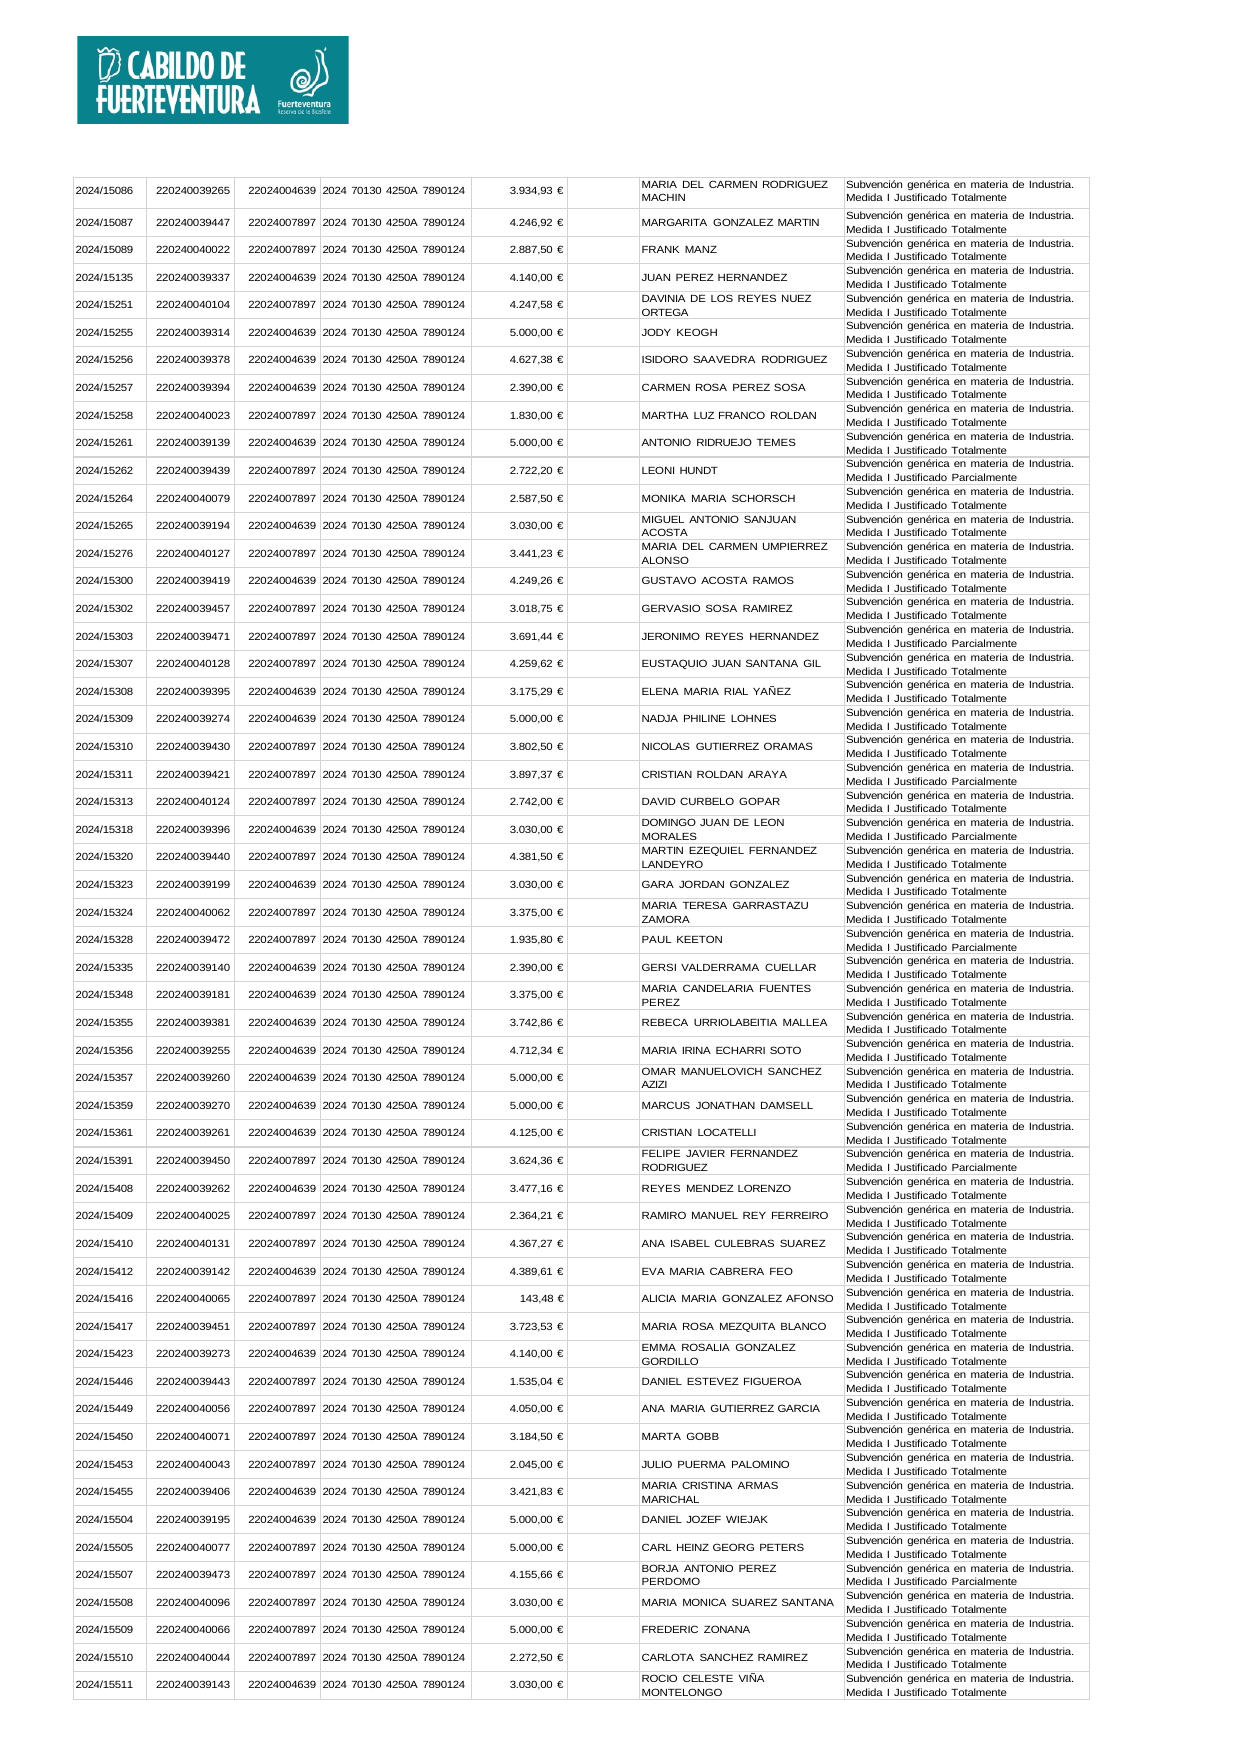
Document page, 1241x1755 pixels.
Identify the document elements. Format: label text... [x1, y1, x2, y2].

table_cell 22024004639 [235, 347, 320, 373]
table_cell 22024004639 [235, 430, 320, 456]
table_cell 22024004639 [235, 678, 320, 705]
table_header 2024 70130 4250A 7890124 [321, 178, 471, 208]
table_cell 3.030,00 € [472, 816, 567, 843]
table_cell 22024007897 [235, 844, 320, 870]
table_cell 220240040127 [147, 540, 234, 567]
table_cell [568, 1506, 639, 1533]
table_cell Subvención genérica en materia de Industria. Medida I Justificado Totalmente [845, 485, 1089, 512]
table_cell [568, 1203, 639, 1229]
table_cell 3.723,53 € [472, 1313, 567, 1340]
table_header Subvención genérica en materia de Industria. Medida I Justificado Totalmente [845, 178, 1089, 208]
table_cell [568, 982, 639, 1008]
table_cell 2024 70130 4250A 7890124 [321, 899, 471, 926]
table_cell JERONIMO REYES HERNANDEZ [640, 623, 844, 649]
table_cell MIGUEL ANTONIO SANJUAN ACOSTA [640, 513, 844, 539]
table_cell 2024 70130 4250A 7890124 [321, 1286, 471, 1312]
table_cell 2024 70130 4250A 7890124 [321, 1451, 471, 1478]
table_cell 2024/15355 [74, 1010, 146, 1036]
table_cell 220240039394 [147, 375, 234, 401]
table_cell CARLOTA SANCHEZ RAMIREZ [640, 1644, 844, 1671]
table_cell MARIA CRISTINA ARMAS MARICHAL [640, 1479, 844, 1505]
table_cell 2024/15446 [74, 1368, 146, 1395]
table_cell Subvención genérica en materia de Industria. Medida I Justificado Totalmente [845, 1368, 1089, 1395]
table_cell 2024/15309 [74, 706, 146, 732]
table_cell 220240039140 [147, 954, 234, 981]
table_cell [568, 1672, 639, 1698]
table_cell [568, 1644, 639, 1671]
table_cell 220240039419 [147, 568, 234, 594]
table_cell 22024007897 [235, 623, 320, 649]
table_cell [568, 430, 639, 456]
table_cell MARIA IRINA ECHARRI SOTO [640, 1037, 844, 1064]
table_cell FRANK MANZ [640, 237, 844, 263]
table_cell Subvención genérica en materia de Industria. Medida I Justificado Parcialmente [845, 1562, 1089, 1588]
table_cell BORJA ANTONIO PEREZ PERDOMO [640, 1562, 844, 1588]
table_cell REBECA URRIOLABEITIA MALLEA [640, 1010, 844, 1036]
table_cell 2024 70130 4250A 7890124 [321, 1175, 471, 1202]
table_cell 220240040071 [147, 1424, 234, 1450]
table_cell 3.691,44 € [472, 623, 567, 649]
table_cell JODY KEOGH [640, 319, 844, 346]
table_cell [568, 568, 639, 594]
table_cell 2024 70130 4250A 7890124 [321, 1644, 471, 1671]
table_cell MARIA CANDELARIA FUENTES PEREZ [640, 982, 844, 1008]
table_cell Subvención genérica en materia de Industria. Medida I Justificado Totalmente [845, 209, 1089, 236]
table_cell [568, 458, 639, 484]
table_cell 2.390,00 € [472, 375, 567, 401]
table_cell Subvención genérica en materia de Industria. Medida I Justificado Totalmente [845, 1644, 1089, 1671]
table_cell 22024007897 [235, 595, 320, 622]
table_cell LEONI HUNDT [640, 458, 844, 484]
table_cell 220240039337 [147, 264, 234, 291]
table_cell Subvención genérica en materia de Industria. Medida I Justificado Totalmente [845, 1534, 1089, 1561]
table_cell 2024/15416 [74, 1286, 146, 1312]
table_cell Subvención genérica en materia de Industria. Medida I Justificado Totalmente [845, 347, 1089, 373]
table_cell 2024 70130 4250A 7890124 [321, 1230, 471, 1257]
table_cell 22024004639 [235, 1065, 320, 1091]
table_cell 22024004639 [235, 1479, 320, 1505]
table_cell 22024007897 [235, 789, 320, 815]
table_cell Subvención genérica en materia de Industria. Medida I Justificado Parcialmente [845, 1148, 1089, 1174]
table_cell 2024/15313 [74, 789, 146, 815]
table_cell 2.272,50 € [472, 1644, 567, 1671]
table_cell 220240039450 [147, 1148, 234, 1174]
table_cell 2024/15324 [74, 899, 146, 926]
table_cell 22024007897 [235, 1203, 320, 1229]
table_cell 5.000,00 € [472, 1092, 567, 1119]
table_cell 220240039261 [147, 1120, 234, 1146]
table_cell 2024 70130 4250A 7890124 [321, 927, 471, 953]
table_cell ANA ISABEL CULEBRAS SUAREZ [640, 1230, 844, 1257]
table_cell 2024 70130 4250A 7890124 [321, 430, 471, 456]
table_cell 220240040104 [147, 292, 234, 318]
table_cell 3.175,29 € [472, 678, 567, 705]
table_cell 2024/15311 [74, 761, 146, 788]
table_cell 2024/15357 [74, 1065, 146, 1091]
table_cell OMAR MANUELOVICH SANCHEZ AZIZI [640, 1065, 844, 1091]
table_cell 220240039142 [147, 1258, 234, 1284]
table_cell 220240039314 [147, 319, 234, 346]
table_cell 220240040079 [147, 485, 234, 512]
table_cell Subvención genérica en materia de Industria. Medida I Justificado Totalmente [845, 1175, 1089, 1202]
table_cell 220240039421 [147, 761, 234, 788]
table_cell 22024007897 [235, 899, 320, 926]
table_cell [568, 292, 639, 318]
table_cell 2024/15087 [74, 209, 146, 236]
table_cell EUSTAQUIO JUAN SANTANA GIL [640, 651, 844, 677]
table_cell Subvención genérica en materia de Industria. Medida I Justificado Totalmente [845, 1451, 1089, 1478]
table_cell [568, 347, 639, 373]
table_cell Subvención genérica en materia de Industria. Medida I Justificado Totalmente [845, 789, 1089, 815]
table_cell Subvención genérica en materia de Industria. Medida I Justificado Totalmente [845, 1286, 1089, 1312]
table_cell 2024/15303 [74, 623, 146, 649]
table_cell 2024/15318 [74, 816, 146, 843]
table_cell [568, 1010, 639, 1036]
table_cell 220240039262 [147, 1175, 234, 1202]
table_cell 220240039181 [147, 982, 234, 1008]
table_cell 22024004639 [235, 1175, 320, 1202]
table_cell 220240039260 [147, 1065, 234, 1091]
table_cell 2024 70130 4250A 7890124 [321, 761, 471, 788]
table_cell 2024 70130 4250A 7890124 [321, 1562, 471, 1588]
table_cell 22024007897 [235, 1368, 320, 1395]
table_cell 2024/15511 [74, 1672, 146, 1698]
table_cell 2024/15258 [74, 402, 146, 429]
table_cell 2024/15510 [74, 1644, 146, 1671]
table_cell 220240040022 [147, 237, 234, 263]
table_cell Subvención genérica en materia de Industria. Medida I Justificado Parcialmente [845, 623, 1089, 649]
table_cell Subvención genérica en materia de Industria. Medida I Justificado Totalmente [845, 568, 1089, 594]
table_cell 2024/15323 [74, 871, 146, 898]
table_cell Subvención genérica en materia de Industria. Medida I Justificado Totalmente [845, 651, 1089, 677]
table_cell DOMINGO JUAN DE LEON MORALES [640, 816, 844, 843]
table_cell 2024/15089 [74, 237, 146, 263]
table_cell 2024 70130 4250A 7890124 [321, 651, 471, 677]
table_cell [568, 899, 639, 926]
table_cell Subvención genérica en materia de Industria. Medida I Justificado Totalmente [845, 513, 1089, 539]
table_cell 22024004639 [235, 1120, 320, 1146]
table_cell [568, 1092, 639, 1119]
table_cell 22024007897 [235, 458, 320, 484]
table_cell Subvención genérica en materia de Industria. Medida I Justificado Totalmente [845, 1672, 1089, 1698]
table_cell 5.000,00 € [472, 1065, 567, 1091]
table_cell 22024007897 [235, 540, 320, 567]
table_cell 3.030,00 € [472, 1672, 567, 1698]
table_cell NICOLAS GUTIERREZ ORAMAS [640, 734, 844, 760]
table_cell 2024 70130 4250A 7890124 [321, 678, 471, 705]
table_cell 220240039143 [147, 1672, 234, 1698]
table_cell 2024 70130 4250A 7890124 [321, 1479, 471, 1505]
table_cell [568, 319, 639, 346]
table_cell 2.364,21 € [472, 1203, 567, 1229]
table_cell MARIA ROSA MEZQUITA BLANCO [640, 1313, 844, 1340]
table_cell 22024007897 [235, 402, 320, 429]
table_cell 22024004639 [235, 1341, 320, 1367]
table_cell 2024 70130 4250A 7890124 [321, 1203, 471, 1229]
table_cell 22024004639 [235, 982, 320, 1008]
table_cell 22024007897 [235, 1534, 320, 1561]
table_cell [568, 1534, 639, 1561]
table_cell 2024/15328 [74, 927, 146, 953]
table_cell [568, 1562, 639, 1588]
table_cell 2024 70130 4250A 7890124 [321, 1589, 471, 1616]
table_cell [568, 375, 639, 401]
table_cell 4.247,58 € [472, 292, 567, 318]
table_cell [568, 789, 639, 815]
table_cell 2024 70130 4250A 7890124 [321, 734, 471, 760]
table_cell Subvención genérica en materia de Industria. Medida I Justificado Totalmente [845, 1479, 1089, 1505]
table_cell 2024/15449 [74, 1396, 146, 1422]
table_cell 5.000,00 € [472, 706, 567, 732]
table_cell 2024/15262 [74, 458, 146, 484]
table_cell 2024/15410 [74, 1230, 146, 1257]
table_cell 3.030,00 € [472, 871, 567, 898]
table_cell EMMA ROSALIA GONZALEZ GORDILLO [640, 1341, 844, 1367]
table_cell RAMIRO MANUEL REY FERREIRO [640, 1203, 844, 1229]
table_cell 4.367,27 € [472, 1230, 567, 1257]
table_cell MARIA DEL CARMEN UMPIERREZ ALONSO [640, 540, 844, 567]
table_cell 22024004639 [235, 706, 320, 732]
table_cell Subvención genérica en materia de Industria. Medida I Justificado Totalmente [845, 264, 1089, 291]
table_cell 2024/15265 [74, 513, 146, 539]
table_cell 2.722,20 € [472, 458, 567, 484]
table_cell 2024 70130 4250A 7890124 [321, 209, 471, 236]
table_cell 22024007897 [235, 1562, 320, 1588]
table_cell 220240039406 [147, 1479, 234, 1505]
table_cell FELIPE JAVIER FERNANDEZ RODRIGUEZ [640, 1148, 844, 1174]
table_header 220240039265 [147, 178, 234, 208]
table_cell 2024/15423 [74, 1341, 146, 1367]
table_cell 1.830,00 € [472, 402, 567, 429]
table_cell 22024004639 [235, 375, 320, 401]
table_cell 2024/15348 [74, 982, 146, 1008]
table_cell 2024/15453 [74, 1451, 146, 1478]
table_cell 2024 70130 4250A 7890124 [321, 292, 471, 318]
table_cell MARTIN EZEQUIEL FERNANDEZ LANDEYRO [640, 844, 844, 870]
table_cell 4.259,62 € [472, 651, 567, 677]
table_cell 2024/15251 [74, 292, 146, 318]
table_cell 3.421,83 € [472, 1479, 567, 1505]
table_cell Subvención genérica en materia de Industria. Medida I Justificado Totalmente [845, 595, 1089, 622]
table_cell 22024004639 [235, 264, 320, 291]
table_cell 22024004639 [235, 1010, 320, 1036]
table_cell 2024 70130 4250A 7890124 [321, 402, 471, 429]
table_cell Subvención genérica en materia de Industria. Medida I Justificado Totalmente [845, 899, 1089, 926]
table_cell 4.140,00 € [472, 1341, 567, 1367]
table_cell MARIA TERESA GARRASTAZU ZAMORA [640, 899, 844, 926]
table_cell 2.587,50 € [472, 485, 567, 512]
table_cell [568, 1589, 639, 1616]
table_cell 2024 70130 4250A 7890124 [321, 1065, 471, 1091]
table_cell MARTHA LUZ FRANCO ROLDAN [640, 402, 844, 429]
table_cell 22024007897 [235, 651, 320, 677]
table_cell [568, 402, 639, 429]
table_cell 2024 70130 4250A 7890124 [321, 1368, 471, 1395]
table_cell 2024/15310 [74, 734, 146, 760]
table_cell 2024 70130 4250A 7890124 [321, 1120, 471, 1146]
table_cell 22024007897 [235, 1589, 320, 1616]
table_cell 2024/15264 [74, 485, 146, 512]
table_cell DAVINIA DE LOS REYES NUEZ ORTEGA [640, 292, 844, 318]
table_cell 220240039439 [147, 458, 234, 484]
table_cell MARIA MONICA SUAREZ SANTANA [640, 1589, 844, 1616]
table_cell 2024 70130 4250A 7890124 [321, 844, 471, 870]
table_cell MONIKA MARIA SCHORSCH [640, 485, 844, 512]
table_cell 2024 70130 4250A 7890124 [321, 816, 471, 843]
table_cell 22024004639 [235, 319, 320, 346]
table_cell CRISTIAN ROLDAN ARAYA [640, 761, 844, 788]
table_cell 220240039451 [147, 1313, 234, 1340]
table_cell [568, 513, 639, 539]
table_cell 22024004639 [235, 1092, 320, 1119]
table_cell 22024004639 [235, 816, 320, 843]
table_cell Subvención genérica en materia de Industria. Medida I Justificado Totalmente [845, 1120, 1089, 1146]
table_cell 22024007897 [235, 927, 320, 953]
table_cell Subvención genérica en materia de Industria. Medida I Justificado Totalmente [845, 1037, 1089, 1064]
table_cell 3.030,00 € [472, 513, 567, 539]
table_cell 2024/15359 [74, 1092, 146, 1119]
table_cell Subvención genérica en materia de Industria. Medida I Justificado Totalmente [845, 1230, 1089, 1257]
table_cell 2024/15256 [74, 347, 146, 373]
table_cell 22024007897 [235, 1617, 320, 1643]
table_cell 2024/15300 [74, 568, 146, 594]
table_cell 3.441,23 € [472, 540, 567, 567]
table_cell [568, 1230, 639, 1257]
table_cell Subvención genérica en materia de Industria. Medida I Justificado Totalmente [845, 1617, 1089, 1643]
table_cell 2024/15412 [74, 1258, 146, 1284]
table_cell GERVASIO SOSA RAMIREZ [640, 595, 844, 622]
table_cell 2024/15455 [74, 1479, 146, 1505]
table_cell [568, 1148, 639, 1174]
table_cell Subvención genérica en materia de Industria. Medida I Justificado Totalmente [845, 678, 1089, 705]
table_cell GARA JORDAN GONZALEZ [640, 871, 844, 898]
table_cell [568, 678, 639, 705]
table_cell 220240039472 [147, 927, 234, 953]
table_header 22024004639 [235, 178, 320, 208]
table_cell 4.712,34 € [472, 1037, 567, 1064]
table_cell 3.030,00 € [472, 1589, 567, 1616]
table_header 2024/15086 [74, 178, 146, 208]
table_cell 22024004639 [235, 568, 320, 594]
table_cell 2024/15507 [74, 1562, 146, 1588]
table_cell PAUL KEETON [640, 927, 844, 953]
table_cell 3.897,37 € [472, 761, 567, 788]
table_cell 220240040062 [147, 899, 234, 926]
table_cell 1.535,04 € [472, 1368, 567, 1395]
table_cell 5.000,00 € [472, 1617, 567, 1643]
table_cell NADJA PHILINE LOHNES [640, 706, 844, 732]
table_cell Subvención genérica en materia de Industria. Medida I Justificado Totalmente [845, 706, 1089, 732]
table_cell 1.935,80 € [472, 927, 567, 953]
table_cell GERSI VALDERRAMA CUELLAR [640, 954, 844, 981]
table_cell 2024/15255 [74, 319, 146, 346]
table_cell 2024 70130 4250A 7890124 [321, 347, 471, 373]
table_cell 2024 70130 4250A 7890124 [321, 1341, 471, 1367]
table_cell Subvención genérica en materia de Industria. Medida I Justificado Totalmente [845, 1506, 1089, 1533]
table_cell 22024007897 [235, 237, 320, 263]
table_cell 220240039440 [147, 844, 234, 870]
table_cell 22024007897 [235, 485, 320, 512]
table_cell 220240040077 [147, 1534, 234, 1561]
table_cell [568, 1065, 639, 1091]
table_cell 220240040025 [147, 1203, 234, 1229]
table_cell 3.477,16 € [472, 1175, 567, 1202]
table_cell 2024/15356 [74, 1037, 146, 1064]
table_cell 22024004639 [235, 871, 320, 898]
table_cell 143,48 € [472, 1286, 567, 1312]
table_cell 2024/15276 [74, 540, 146, 567]
table_cell [568, 485, 639, 512]
table_cell 2024 70130 4250A 7890124 [321, 513, 471, 539]
table_cell Subvención genérica en materia de Industria. Medida I Justificado Totalmente [845, 1203, 1089, 1229]
table_cell ALICIA MARIA GONZALEZ AFONSO [640, 1286, 844, 1312]
table_cell 2024 70130 4250A 7890124 [321, 595, 471, 622]
table_cell DANIEL ESTEVEZ FIGUEROA [640, 1368, 844, 1395]
table_cell Subvención genérica en materia de Industria. Medida I Justificado Totalmente [845, 292, 1089, 318]
table_cell 22024004639 [235, 1258, 320, 1284]
table_cell Subvención genérica en materia de Industria. Medida I Justificado Totalmente [845, 1396, 1089, 1422]
table_cell ISIDORO SAAVEDRA RODRIGUEZ [640, 347, 844, 373]
table_header [568, 178, 639, 208]
table_cell ANTONIO RIDRUEJO TEMES [640, 430, 844, 456]
table_cell 2024/15308 [74, 678, 146, 705]
table_cell Subvención genérica en materia de Industria. Medida I Justificado Totalmente [845, 982, 1089, 1008]
table_cell 4.050,00 € [472, 1396, 567, 1422]
table_cell 2024 70130 4250A 7890124 [321, 1258, 471, 1284]
table_cell Subvención genérica en materia de Industria. Medida I Justificado Parcialmente [845, 927, 1089, 953]
table_cell 2024/15509 [74, 1617, 146, 1643]
table_cell 2024/15135 [74, 264, 146, 291]
table_cell 2024 70130 4250A 7890124 [321, 982, 471, 1008]
table_cell JUAN PEREZ HERNANDEZ [640, 264, 844, 291]
table_cell 2024 70130 4250A 7890124 [321, 1148, 471, 1174]
table_cell [568, 816, 639, 843]
table_cell MARTA GOBB [640, 1424, 844, 1450]
table_cell 220240039199 [147, 871, 234, 898]
table_cell 22024007897 [235, 209, 320, 236]
table_cell [568, 1037, 639, 1064]
table_cell 220240039195 [147, 1506, 234, 1533]
table_cell 22024007897 [235, 1313, 320, 1340]
table_cell Subvención genérica en materia de Industria. Medida I Justificado Parcialmente [845, 458, 1089, 484]
table_cell 220240039273 [147, 1341, 234, 1367]
table_cell 220240039457 [147, 595, 234, 622]
table_cell 2024/15417 [74, 1313, 146, 1340]
table_cell 220240039396 [147, 816, 234, 843]
table_cell 22024007897 [235, 1286, 320, 1312]
table_cell 2024 70130 4250A 7890124 [321, 1424, 471, 1450]
table_cell 22024007897 [235, 1230, 320, 1257]
table_cell GUSTAVO ACOSTA RAMOS [640, 568, 844, 594]
table_cell MARCUS JONATHAN DAMSELL [640, 1092, 844, 1119]
table_cell [568, 706, 639, 732]
table_cell Subvención genérica en materia de Industria. Medida I Justificado Totalmente [845, 402, 1089, 429]
table_cell 2024/15261 [74, 430, 146, 456]
table_cell DANIEL JOZEF WIEJAK [640, 1506, 844, 1533]
table_cell 2024 70130 4250A 7890124 [321, 375, 471, 401]
table_cell [568, 1313, 639, 1340]
table_cell 5.000,00 € [472, 319, 567, 346]
table_cell Subvención genérica en materia de Industria. Medida I Justificado Totalmente [845, 734, 1089, 760]
table_cell 2024 70130 4250A 7890124 [321, 485, 471, 512]
table_cell 2024 70130 4250A 7890124 [321, 706, 471, 732]
table_cell Subvención genérica en materia de Industria. Medida I Justificado Totalmente [845, 1065, 1089, 1091]
table_cell 22024007897 [235, 1424, 320, 1450]
table_cell Subvención genérica en materia de Industria. Medida I Justificado Totalmente [845, 1258, 1089, 1284]
table_cell 22024004639 [235, 1672, 320, 1698]
table_cell MARGARITA GONZALEZ MARTIN [640, 209, 844, 236]
table_cell 220240039381 [147, 1010, 234, 1036]
table_cell 220240040056 [147, 1396, 234, 1422]
table_cell Subvención genérica en materia de Industria. Medida I Justificado Totalmente [845, 1589, 1089, 1616]
table_cell Subvención genérica en materia de Industria. Medida I Justificado Parcialmente [845, 761, 1089, 788]
table_cell Subvención genérica en materia de Industria. Medida I Justificado Parcialmente [845, 816, 1089, 843]
table_cell [568, 871, 639, 898]
table_cell 220240040128 [147, 651, 234, 677]
table_cell DAVID CURBELO GOPAR [640, 789, 844, 815]
table_header 3.934,93 € [472, 178, 567, 208]
table_cell ANA MARIA GUTIERREZ GARCIA [640, 1396, 844, 1422]
table_cell 2024/15361 [74, 1120, 146, 1146]
table_cell 220240039139 [147, 430, 234, 456]
table_cell [568, 209, 639, 236]
table_cell [568, 1424, 639, 1450]
table_cell 2024 70130 4250A 7890124 [321, 1396, 471, 1422]
table_cell 3.018,75 € [472, 595, 567, 622]
table_cell [568, 1396, 639, 1422]
table_cell 2024/15307 [74, 651, 146, 677]
table_cell 2024/15302 [74, 595, 146, 622]
table_cell 22024004639 [235, 513, 320, 539]
table_cell 2024 70130 4250A 7890124 [321, 1313, 471, 1340]
table_cell 22024007897 [235, 1644, 320, 1671]
table_cell [568, 1451, 639, 1478]
table_cell [568, 1341, 639, 1367]
table_cell 3.375,00 € [472, 982, 567, 1008]
table_cell 22024007897 [235, 1148, 320, 1174]
table_cell 2024 70130 4250A 7890124 [321, 1037, 471, 1064]
table_cell 22024007897 [235, 1396, 320, 1422]
table_cell 2024/15450 [74, 1424, 146, 1450]
table_cell 2024 70130 4250A 7890124 [321, 237, 471, 263]
table_cell 220240040124 [147, 789, 234, 815]
table_cell 22024007897 [235, 734, 320, 760]
table_cell 3.624,36 € [472, 1148, 567, 1174]
table_cell 4.246,92 € [472, 209, 567, 236]
table_cell 4.381,50 € [472, 844, 567, 870]
table_cell [568, 734, 639, 760]
table_cell 2024/15409 [74, 1203, 146, 1229]
table_cell 220240039430 [147, 734, 234, 760]
table_cell 2024/15504 [74, 1506, 146, 1533]
table_cell 22024007897 [235, 292, 320, 318]
table_cell Subvención genérica en materia de Industria. Medida I Justificado Totalmente [845, 1424, 1089, 1450]
table_cell FREDERIC ZONANA [640, 1617, 844, 1643]
table_cell 2024 70130 4250A 7890124 [321, 540, 471, 567]
table_cell [568, 623, 639, 649]
table_cell 220240039443 [147, 1368, 234, 1395]
table_cell 220240040023 [147, 402, 234, 429]
table_cell 4.140,00 € [472, 264, 567, 291]
table_cell [568, 844, 639, 870]
table_cell 220240040131 [147, 1230, 234, 1257]
table_cell 4.627,38 € [472, 347, 567, 373]
table_cell 220240039395 [147, 678, 234, 705]
table_cell CARMEN ROSA PEREZ SOSA [640, 375, 844, 401]
table_cell 2024 70130 4250A 7890124 [321, 623, 471, 649]
table_cell 5.000,00 € [472, 1534, 567, 1561]
table_cell EVA MARIA CABRERA FEO [640, 1258, 844, 1284]
table_cell 2024/15408 [74, 1175, 146, 1202]
table_cell 2.887,50 € [472, 237, 567, 263]
table_cell [568, 927, 639, 953]
table_cell 2.390,00 € [472, 954, 567, 981]
table_cell 22024007897 [235, 1451, 320, 1478]
table_cell JULIO PUERMA PALOMINO [640, 1451, 844, 1478]
table_cell Subvención genérica en materia de Industria. Medida I Justificado Totalmente [845, 954, 1089, 981]
table_cell Subvención genérica en materia de Industria. Medida I Justificado Totalmente [845, 430, 1089, 456]
table_cell 22024004639 [235, 954, 320, 981]
table_cell 2024 70130 4250A 7890124 [321, 871, 471, 898]
table_cell 220240040096 [147, 1589, 234, 1616]
table_cell 3.184,50 € [472, 1424, 567, 1450]
table_cell 3.375,00 € [472, 899, 567, 926]
table_cell 2024 70130 4250A 7890124 [321, 319, 471, 346]
table_cell 220240039274 [147, 706, 234, 732]
table_cell 2024 70130 4250A 7890124 [321, 1672, 471, 1698]
table_cell 2024 70130 4250A 7890124 [321, 1617, 471, 1643]
table_cell Subvención genérica en materia de Industria. Medida I Justificado Totalmente [845, 540, 1089, 567]
table_cell ROCIO CELESTE VIÑA MONTELONGO [640, 1672, 844, 1698]
table_cell [568, 1175, 639, 1202]
table_cell [568, 651, 639, 677]
table_cell Subvención genérica en materia de Industria. Medida I Justificado Totalmente [845, 1092, 1089, 1119]
table_cell 2024 70130 4250A 7890124 [321, 568, 471, 594]
table_cell 2024 70130 4250A 7890124 [321, 954, 471, 981]
table_cell 22024007897 [235, 761, 320, 788]
table_cell 220240039471 [147, 623, 234, 649]
table_cell 2024/15320 [74, 844, 146, 870]
table_cell 4.155,66 € [472, 1562, 567, 1588]
table_cell 220240039378 [147, 347, 234, 373]
table_cell 2024 70130 4250A 7890124 [321, 1506, 471, 1533]
table_cell 220240040044 [147, 1644, 234, 1671]
table_cell Subvención genérica en materia de Industria. Medida I Justificado Totalmente [845, 375, 1089, 401]
table_cell ELENA MARIA RIAL YAÑEZ [640, 678, 844, 705]
table_cell 220240039255 [147, 1037, 234, 1064]
table_cell 22024004639 [235, 1506, 320, 1533]
table_cell 5.000,00 € [472, 1506, 567, 1533]
table_header MARIA DEL CARMEN RODRIGUEZ MACHIN [640, 178, 844, 208]
table_cell 3.742,86 € [472, 1010, 567, 1036]
table_cell [568, 954, 639, 981]
table_cell [568, 595, 639, 622]
table_cell 2.742,00 € [472, 789, 567, 815]
table_cell 22024004639 [235, 1037, 320, 1064]
table_cell Subvención genérica en materia de Industria. Medida I Justificado Totalmente [845, 1010, 1089, 1036]
table_cell REYES MENDEZ LORENZO [640, 1175, 844, 1202]
table_cell 4.389,61 € [472, 1258, 567, 1284]
table_cell 220240040066 [147, 1617, 234, 1643]
table_cell CRISTIAN LOCATELLI [640, 1120, 844, 1146]
table_cell [568, 761, 639, 788]
table_cell 2024 70130 4250A 7890124 [321, 789, 471, 815]
table_cell 220240039473 [147, 1562, 234, 1588]
table_cell 2024/15391 [74, 1148, 146, 1174]
table_cell 2024 70130 4250A 7890124 [321, 458, 471, 484]
table_cell 4.249,26 € [472, 568, 567, 594]
table_cell 2024 70130 4250A 7890124 [321, 1092, 471, 1119]
table_cell [568, 237, 639, 263]
table_cell CARL HEINZ GEORG PETERS [640, 1534, 844, 1561]
table_cell Subvención genérica en materia de Industria. Medida I Justificado Totalmente [845, 237, 1089, 263]
table_cell [568, 1617, 639, 1643]
table_cell Subvención genérica en materia de Industria. Medida I Justificado Totalmente [845, 1341, 1089, 1367]
table_cell 2.045,00 € [472, 1451, 567, 1478]
table_cell 220240040065 [147, 1286, 234, 1312]
table_cell [568, 1258, 639, 1284]
table_cell 220240040043 [147, 1451, 234, 1478]
table_cell [568, 540, 639, 567]
table_cell [568, 264, 639, 291]
table_cell Subvención genérica en materia de Industria. Medida I Justificado Totalmente [845, 871, 1089, 898]
table_cell 2024 70130 4250A 7890124 [321, 264, 471, 291]
table_cell 2024/15257 [74, 375, 146, 401]
table_cell 5.000,00 € [472, 430, 567, 456]
table_cell Subvención genérica en materia de Industria. Medida I Justificado Totalmente [845, 1313, 1089, 1340]
table_cell 2024/15508 [74, 1589, 146, 1616]
table_cell 2024/15505 [74, 1534, 146, 1561]
table_cell [568, 1120, 639, 1146]
table_cell Subvención genérica en materia de Industria. Medida I Justificado Totalmente [845, 319, 1089, 346]
table_cell [568, 1368, 639, 1395]
table_cell 2024/15335 [74, 954, 146, 981]
table_cell 3.802,50 € [472, 734, 567, 760]
table_cell 2024 70130 4250A 7890124 [321, 1010, 471, 1036]
table_cell 220240039194 [147, 513, 234, 539]
table_cell 4.125,00 € [472, 1120, 567, 1146]
table_cell 2024 70130 4250A 7890124 [321, 1534, 471, 1561]
table_cell 220240039270 [147, 1092, 234, 1119]
table_cell 220240039447 [147, 209, 234, 236]
table_cell Subvención genérica en materia de Industria. Medida I Justificado Totalmente [845, 844, 1089, 870]
table_cell [568, 1286, 639, 1312]
table_cell [568, 1479, 639, 1505]
